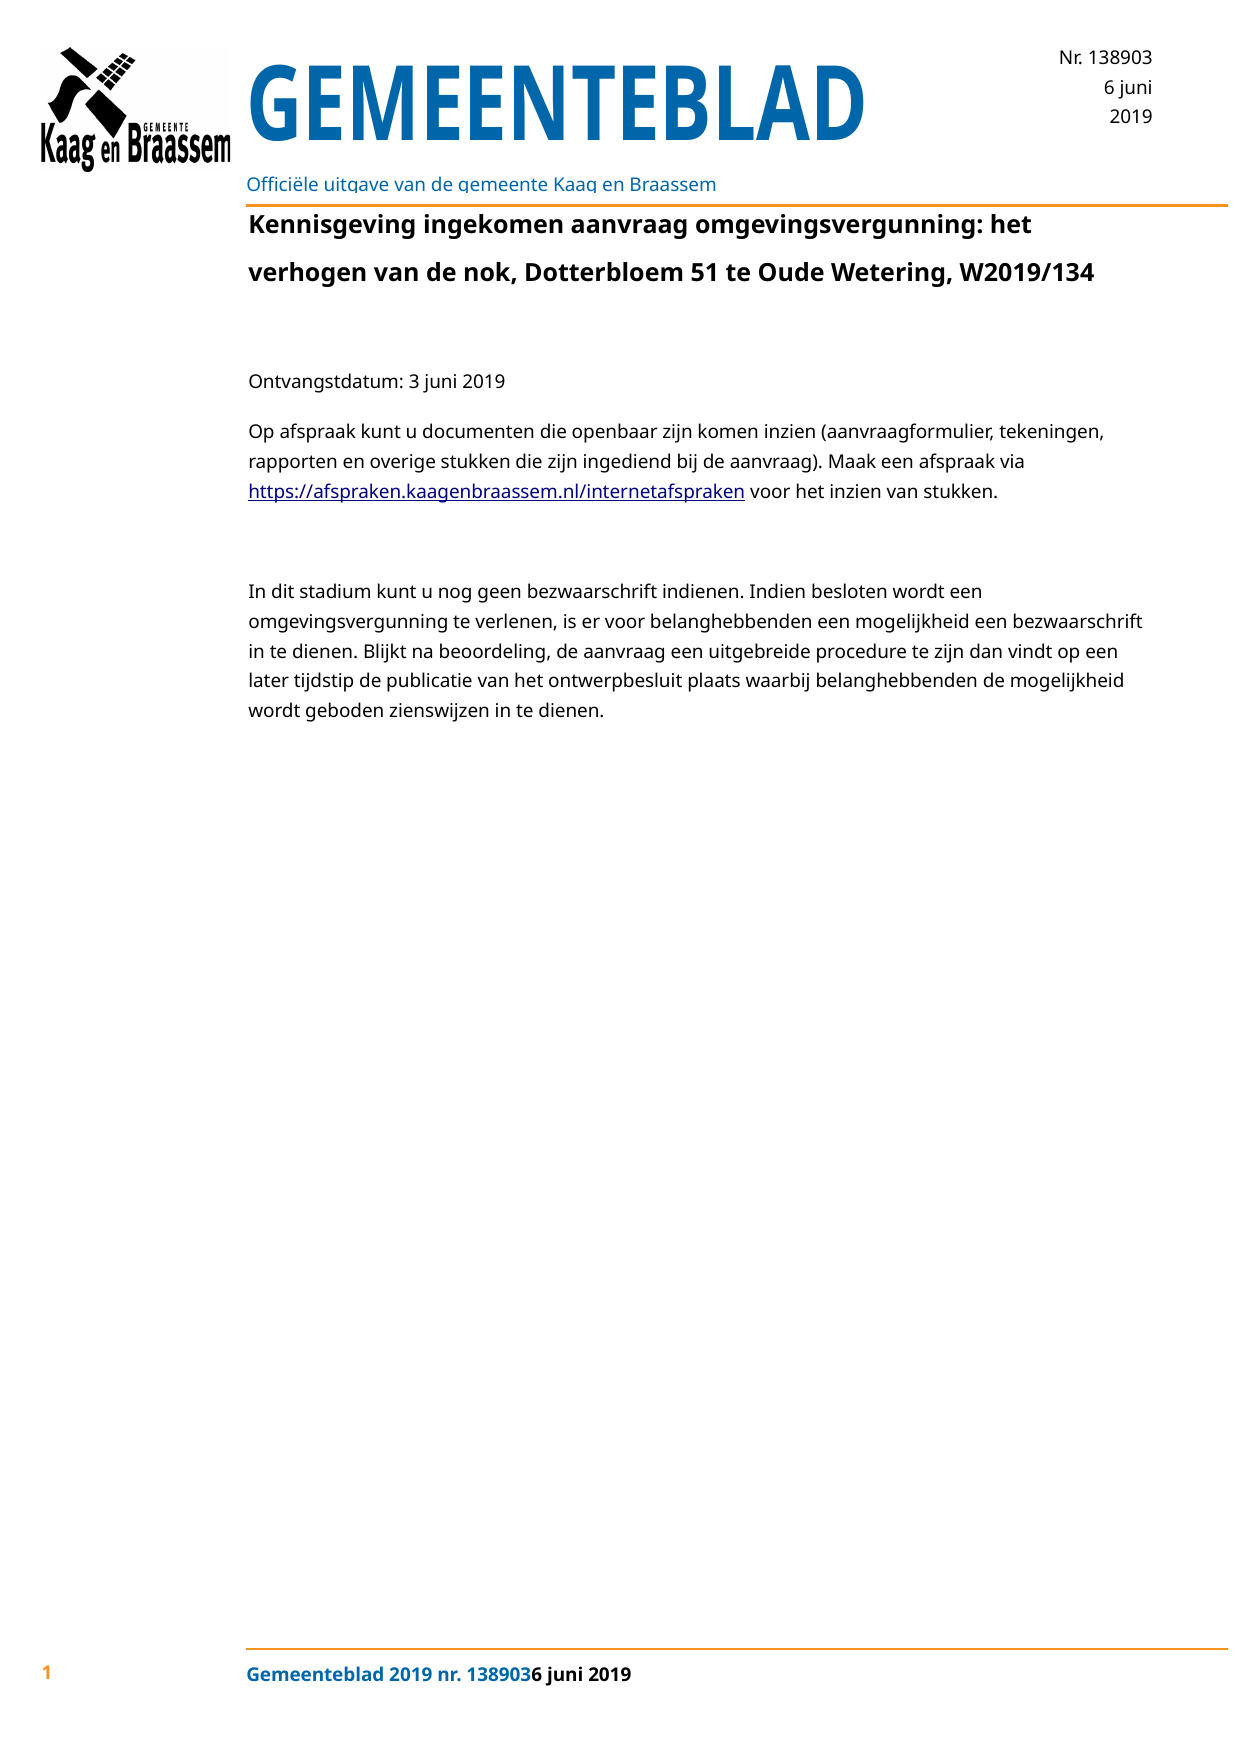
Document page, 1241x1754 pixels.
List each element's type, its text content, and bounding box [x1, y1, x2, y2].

text Ontvangstdatum: 3 juni 2019 [248, 368, 1152, 394]
text Op afspraak kunt u documenten die openbaar zijn komen inzien (aanvraagformulier, tekeningen, rapporten en overige stukken die zijn ingediend bij de aanvraag). Maak een afspraak via https://afspraken.kaagenbraassem.nl/internetafspraken voor het inzien van stukken. [248, 419, 1152, 504]
text In dit stadium kunt u nog geen bezwaarschrift indienen. Indien besloten wordt een omgevingsvergunning te verlenen, is er voor belanghebbenden een mogelijkheid een bezwaarschrift in te dienen. Blijkt na beoordeling, de aanvraag een uitgebreide procedure te zijn dan vindt op een later tijdstip de publicatie van het ontwerpbesluit plaats waarbij belanghebbenden de mogelijkheid wordt geboden zienswijzen in te dienen. [248, 579, 1152, 723]
picture [41, 47, 231, 172]
text Kennisgeving ingekomen aanvraag omgevingsvergunning: het verhogen van de nok, Dotterbloem 51 te Oude Wetering, W2019/134 [248, 207, 1152, 288]
